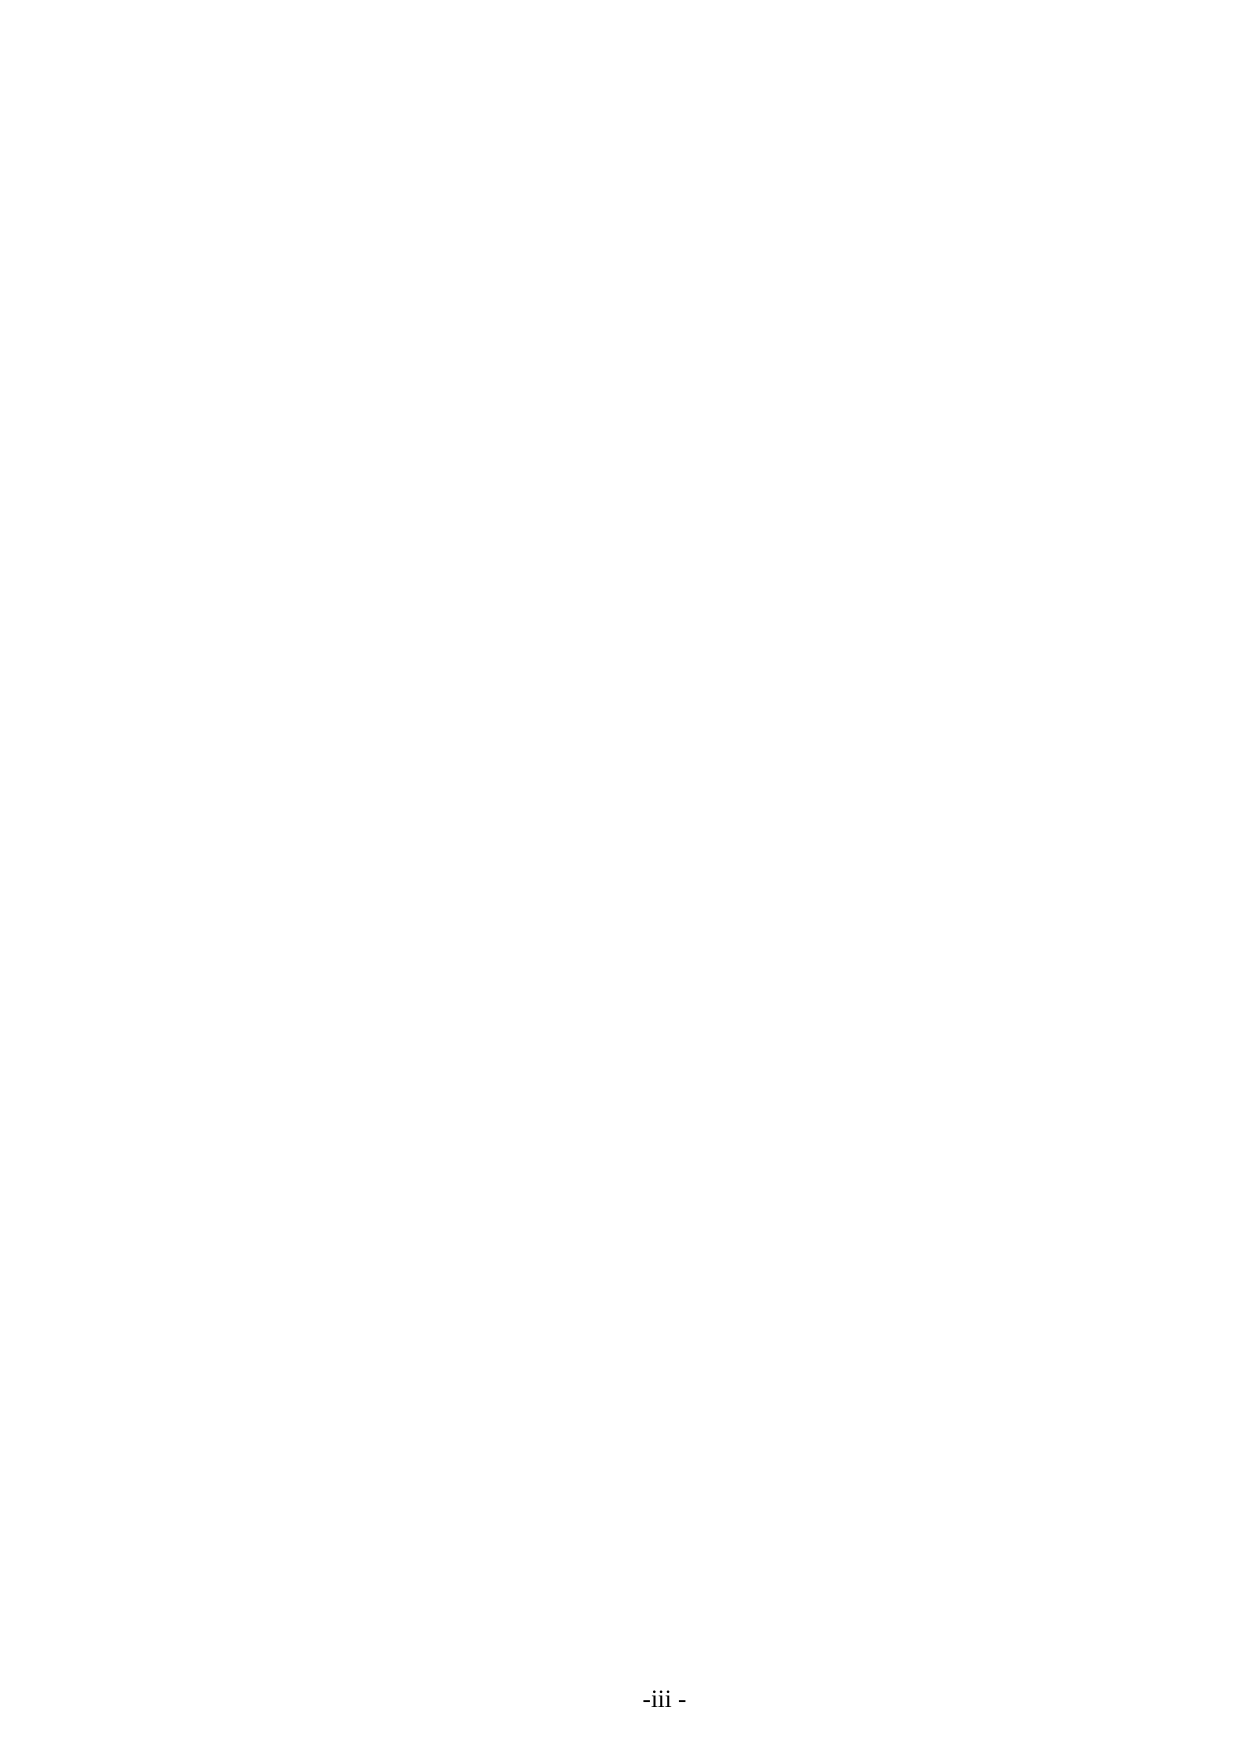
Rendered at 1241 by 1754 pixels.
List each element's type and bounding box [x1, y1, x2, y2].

table_cell [1038, 127, 1141, 204]
table_cell [166, 127, 1038, 204]
